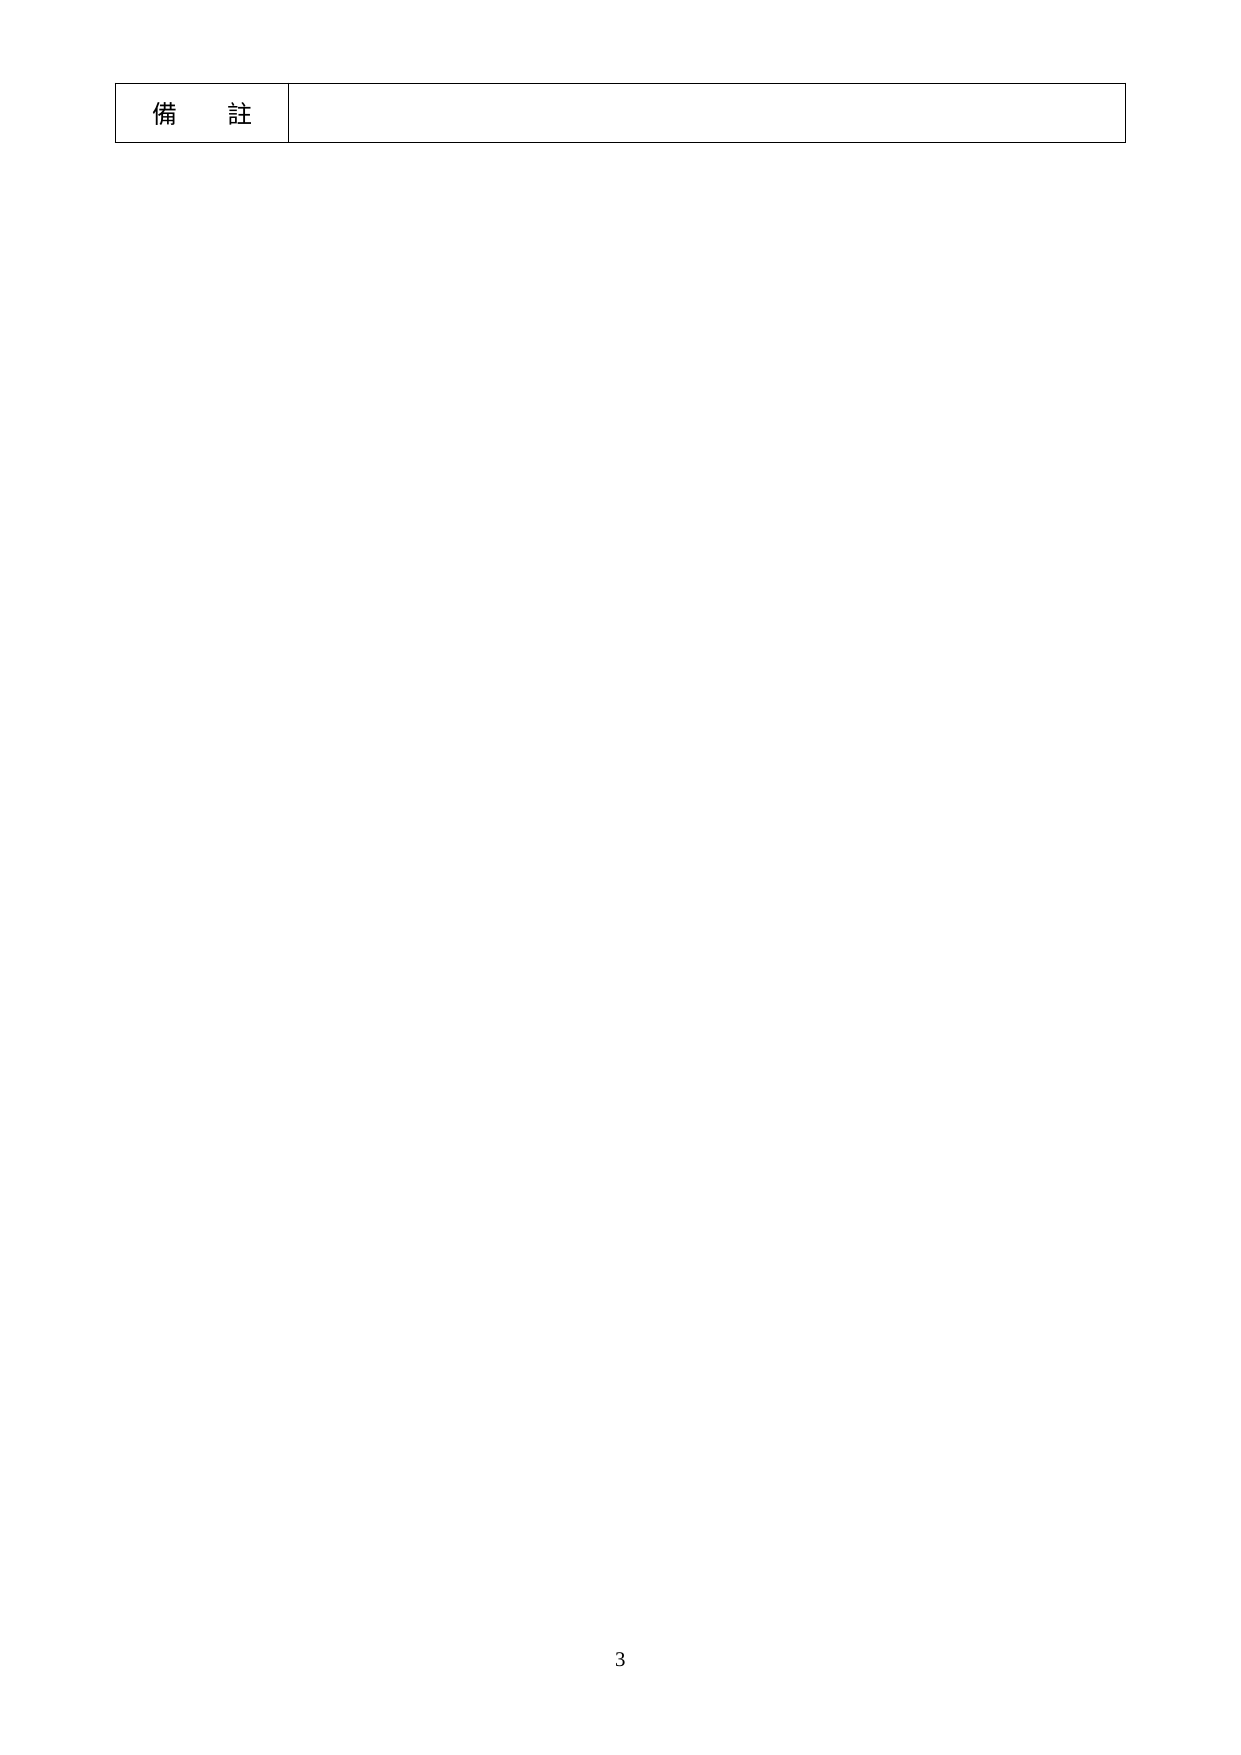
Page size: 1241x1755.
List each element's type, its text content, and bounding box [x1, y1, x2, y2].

table_cell [289, 84, 1125, 142]
table_cell 備 註 [116, 84, 288, 142]
